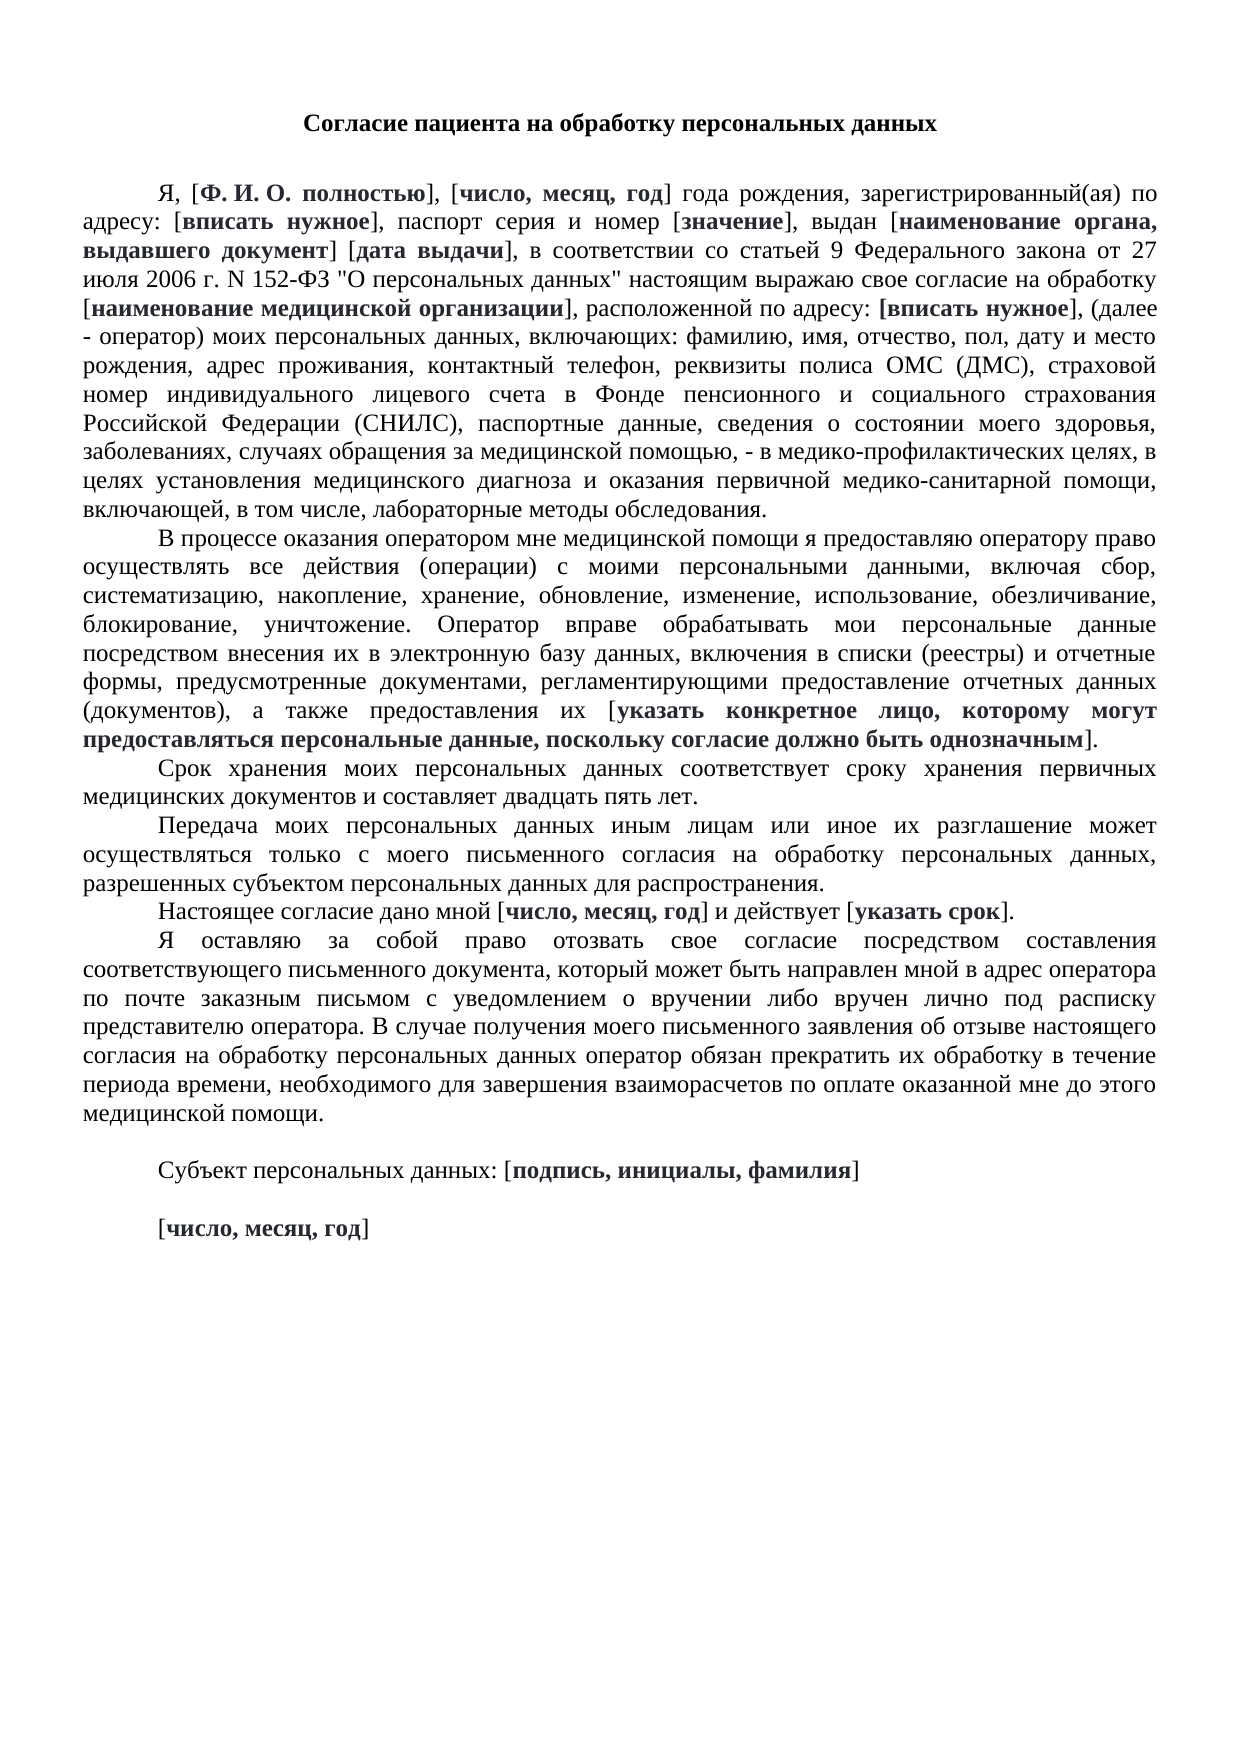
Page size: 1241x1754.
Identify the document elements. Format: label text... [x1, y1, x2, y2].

text Субъект персональных данных: [подпись, инициалы, фамилия] [83, 1155, 1157, 1184]
text Срок хранения моих персональных данных соответствует сроку хранения первичных медицинских документов и составляет двадцать пять лет. [83, 753, 1157, 810]
text [число, месяц, год] [83, 1213, 1157, 1241]
subtitle Согласие пациента на обработку персональных данных [83, 108, 1157, 136]
text Настоящее согласие дано мной [число, месяц, год] и действует [указать срок]. [83, 896, 1157, 925]
text Передача моих персональных данных иным лицам или иное их разглашение может осуществляться только с моего письменного согласия на обработку персональных данных, разрешенных субъектом персональных данных для распространения. [83, 810, 1157, 896]
text Я, [Ф. И. О. полностью], [число, месяц, год] года рождения, зарегистрированный(ая) по адресу: [вписать нужное], паспорт серия и номер [значение], выдан [наименование органа, выдавшего документ] [дата выдачи], в соответствии со статьей 9 Федерального закона от 27 июля 2006 г. N 152-ФЗ "О персональных данных" настоящим выражаю свое согласие на обработку [наименование медицинской организации], расположенной по адресу: [вписать нужное], (далее - оператор) моих персональных данных, включающих: фамилию, имя, отчество, пол, дату и место рождения, адрес проживания, контактный телефон, реквизиты полиса ОМС (ДМС), страховой номер индивидуального лицевого счета в Фонде пенсионного и социального страхования Российской Федерации (СНИЛС), паспортные данные, сведения о состоянии моего здоровья, заболеваниях, случаях обращения за медицинской помощью, - в медико-профилактических целях, в целях установления медицинского диагноза и оказания первичной медико-санитарной помощи, включающей, в том числе, лабораторные методы обследования. [83, 178, 1157, 523]
text Я оставляю за собой право отозвать свое согласие посредством составления соответствующего письменного документа, который может быть направлен мной в адрес оператора по почте заказным письмом с уведомлением о вручении либо вручен лично под расписку представителю оператора. В случае получения моего письменного заявления об отзыве настоящего согласия на обработку персональных данных оператор обязан прекратить их обработку в течение периода времени, необходимого для завершения взаиморасчетов по оплате оказанной мне до этого медицинской помощи. [83, 925, 1157, 1126]
text В процессе оказания оператором мне медицинской помощи я предоставляю оператору право осуществлять все действия (операции) с моими персональными данными, включая сбор, систематизацию, накопление, хранение, обновление, изменение, использование, обезличивание, блокирование, уничтожение. Оператор вправе обрабатывать мои персональные данные посредством внесения их в электронную базу данных, включения в списки (реестры) и отчетные формы, предусмотренные документами, регламентирующими предоставление отчетных данных (документов), а также предоставления их [указать конкретное лицо, которому могут предоставляться персональные данные, поскольку согласие должно быть однозначным]. [83, 523, 1157, 753]
